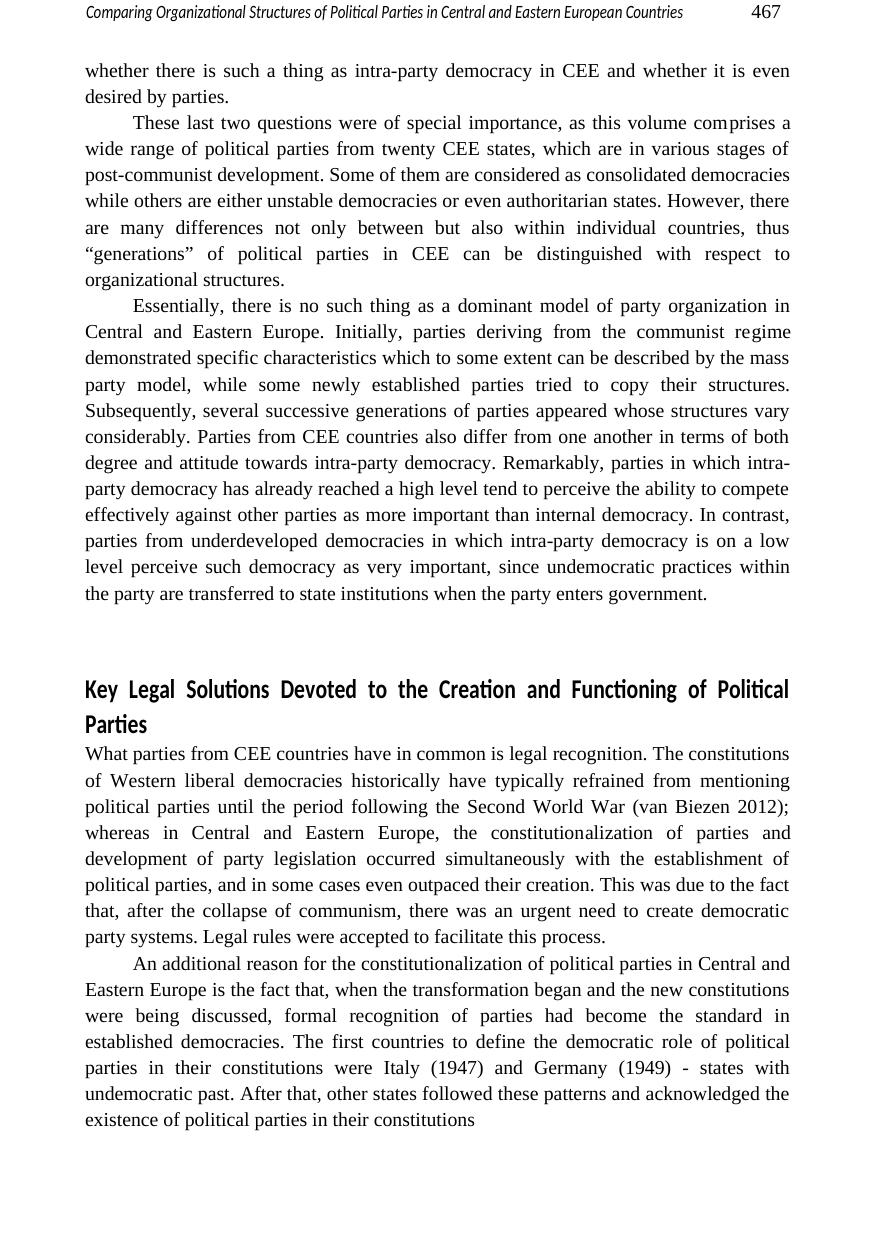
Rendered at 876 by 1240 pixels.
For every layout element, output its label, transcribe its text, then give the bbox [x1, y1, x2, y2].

subtitle Key Legal Solutions Devoted to the Creation and Functioning of Political Parties [85, 672, 791, 740]
text Comparing Organizational Structures of Political Parties in Central and Eastern European Countries [86, 0, 695, 23]
text These last two questions were of special importance, as this volume com­prises a wide range of political parties from twenty CEE states, which are in various stages of post-communist development. Some of them are considered as consolidated democracies while others are either unstable democracies or even authoritarian states. However, there are many differences not only between but also within individual countries, thus “generations” of political parties in CEE can be distinguished with respect to organizational structures. [85, 111, 791, 291]
text What parties from CEE countries have in common is legal recognition. The constitutions of Western liberal democracies historically have typically refrained from mentioning political parties until the period following the Second World War (van Biezen 2012); whereas in Central and Eastern Europe, the constitution­alization of parties and development of party legislation occurred simultaneously with the establishment of political parties, and in some cases even outpaced their creation. This was due to the fact that, after the collapse of communism, there was an urgent need to create democratic party systems. Legal rules were accepted to facilitate this process. [85, 742, 791, 948]
text An additional reason for the constitutionalization of political parties in Central and Eastern Europe is the fact that, when the transformation began and the new constitutions were being discussed, formal recognition of parties had become the standard in established democracies. The first countries to define the democratic role of political parties in their constitutions were Italy (1947) and Germany (1949) - states with undemocratic past. After that, other states followed these patterns and acknowledged the existence of political parties in their constitutions [85, 952, 791, 1131]
text whether there is such a thing as intra-party democracy in CEE and whether it is even desired by parties. [85, 59, 791, 108]
text 467 [751, 0, 788, 23]
text Essentially, there is no such thing as a dominant model of party organization in Central and Eastern Europe. Initially, parties deriving from the communist re­gime demonstrated specific characteristics which to some extent can be described by the mass party model, while some newly established parties tried to copy their structures. Subsequently, several successive generations of parties appeared whose structures vary considerably. Parties from CEE countries also differ from one another in terms of both degree and attitude towards intra-party democracy. Remarkably, parties in which intra-party democracy has already reached a high level tend to perceive the ability to compete effectively against other parties as more important than internal democracy. In contrast, parties from underdevel­oped democracies in which intra-party democracy is on a low level perceive such democracy as very important, since undemocratic practices within the party are transferred to state institutions when the party enters government. [85, 294, 791, 604]
